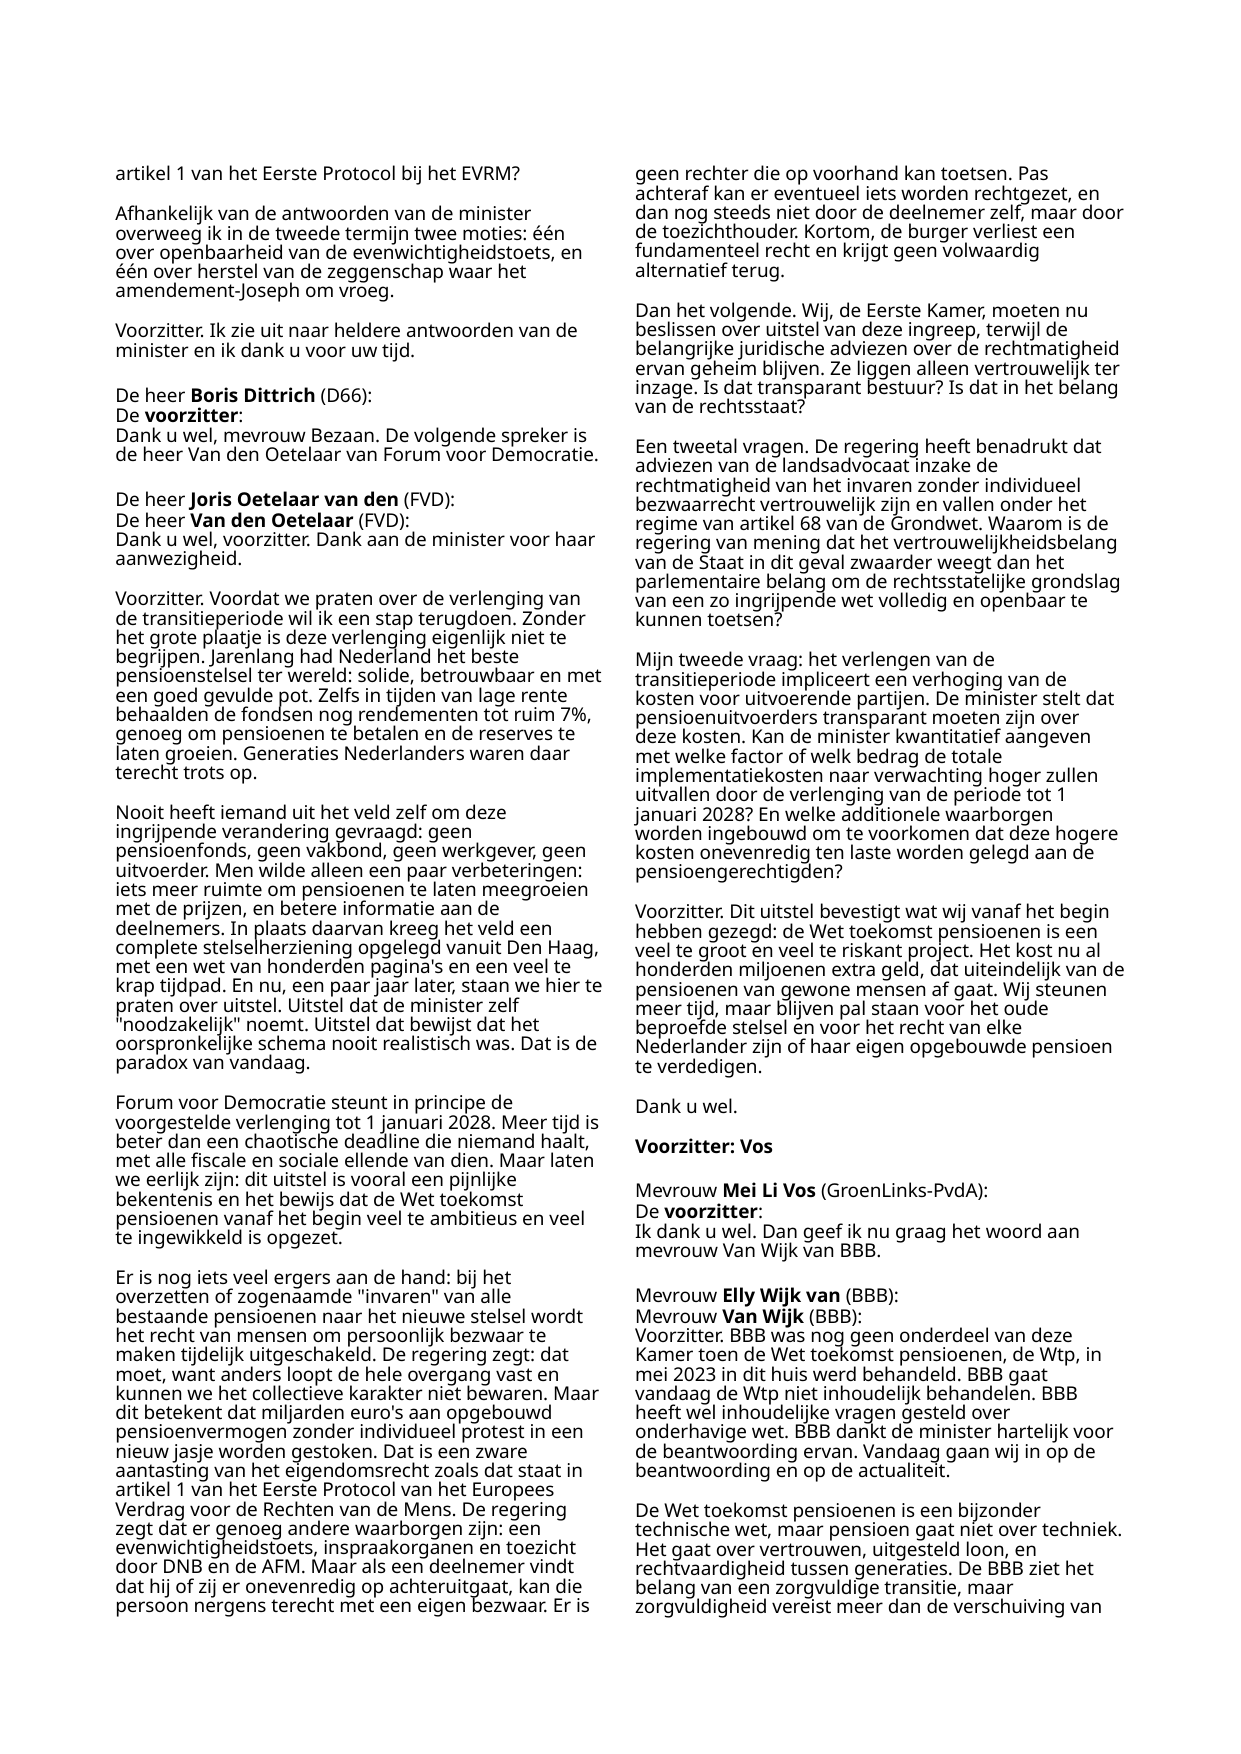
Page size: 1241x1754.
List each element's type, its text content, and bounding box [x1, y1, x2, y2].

text Mijn tweede vraag: het verlengen van de transitieperiode impliceert een verhoging van de kosten voor uitvoerende partijen. De minister stelt dat pensioenuitvoerders transparant moeten zijn over deze kosten. Kan de minister kwantitatief aangeven met welke factor of welk bedrag de totale implementatiekosten naar verwachting hoger zullen uitvallen door de verlenging van de periode tot 1 januari 2028? En welke additionele waarborgen worden ingebouwd om te voorkomen dat deze hogere kosten onevenredig ten laste worden gelegd aan de pensioengerechtigden? [635, 651, 1125, 883]
text Mevrouw Elly Wijk van (BBB): [635, 1282, 1125, 1308]
text Er is nog iets veel ergers aan de hand: bij het overzetten of zogenaamde "invaren" van alle bestaande pensioenen naar het nieuwe stelsel wordt het recht van mensen om persoonlijk bezwaar te maken tijdelijk uitgeschakeld. De regering zegt: dat moet, want anders loopt de hele overgang vast en kunnen we het collectieve karakter niet bewaren. Maar dit betekent dat miljarden euro's aan opgebouwd pensioenvermogen zonder individueel protest in een nieuw jasje worden gestoken. Dat is een zware aantasting van het eigendomsrecht zoals dat staat in artikel 1 van het Eerste Protocol van het Europees Verdrag voor de Rechten van de Mens. De regering zegt dat er genoeg andere waarborgen zijn: een evenwichtigheidstoets, inspraakorganen en toezicht door DNB en de AFM. Maar als een deelnemer vindt dat hij of zij er onevenredig op achteruitgaat, kan die persoon nergens terecht met een eigen bezwaar. Er is [115, 1269, 605, 1616]
text Forum voor Democratie steunt in principe de voorgestelde verlenging tot 1 januari 2028. Meer tijd is beter dan een chaotische deadline die niemand haalt, met alle fiscale en sociale ellende van dien. Maar laten we eerlijk zijn: dit uitstel is vooral een pijnlijke bekentenis en het bewijs dat de Wet toekomst pensioenen vanaf het begin veel te ambitieus en veel te ingewikkeld is opgezet. [115, 1094, 605, 1248]
text De Wet toekomst pensioenen is een bijzonder technische wet, maar pensioen gaat niet over techniek. Het gaat over vertrouwen, uitgesteld loon, en rechtvaardigheid tussen generaties. De BBB ziet het belang van een zorgvuldige transitie, maar zorgvuldigheid vereist meer dan de verschuiving van [635, 1502, 1125, 1618]
text Mevrouw Van Wijk (BBB): [635, 1308, 1125, 1327]
text Ik dank u wel. Dan geef ik nu graag het woord aan mevrouw Van Wijk van BBB. [635, 1223, 1125, 1261]
text Afhankelijk van de antwoorden van de minister overweeg ik in de tweede termijn twee moties: één over openbaarheid van de evenwichtigheidstoets, en één over herstel van de zeggenschap waar het amendement-Joseph om vroeg. [115, 205, 605, 302]
text De heer Van den Oetelaar (FVD): [115, 512, 605, 531]
text De voorzitter: [635, 1203, 1125, 1223]
text Dan het volgende. Wij, de Eerste Kamer, moeten nu beslissen over uitstel van deze ingreep, terwijl de belangrijke juridische adviezen over de rechtmatigheid ervan geheim blijven. Ze liggen alleen vertrouwelijk ter inzage. Is dat transparant bestuur? Is dat in het belang van de rechtsstaat? [635, 302, 1125, 417]
text Dank u wel. [635, 1098, 1125, 1117]
text Dank u wel, mevrouw Bezaan. De volgende spreker is de heer Van den Oetelaar van Forum voor Democratie. [115, 427, 605, 465]
text geen rechter die op voorhand kan toetsen. Pas achteraf kan er eventueel iets worden rechtgezet, en dan nog steeds niet door de deelnemer zelf, maar door de toezichthouder. Kortom, de burger verliest een fundamenteel recht en krijgt geen volwaardig alternatief terug. [635, 165, 1125, 281]
text Mevrouw Mei Li Vos (GroenLinks-PvdA): [635, 1178, 1125, 1203]
text Voorzitter. Ik zie uit naar heldere antwoorden van de minister en ik dank u voor uw tijd. [115, 322, 605, 361]
text Een tweetal vragen. De regering heeft benadrukt dat adviezen van de landsadvocaat inzake de rechtmatigheid van het invaren zonder individueel bezwaarrecht vertrouwelijk zijn en vallen onder het regime van artikel 68 van de Grondwet. Waarom is de regering van mening dat het vertrouwelijkheidsbelang van de Staat in dit geval zwaarder weegt dan het parlementaire belang om de rechtsstatelijke grondslag van een zo ingrijpende wet volledig en openbaar te kunnen toetsen? [635, 438, 1125, 631]
text artikel 1 van het Eerste Protocol bij het EVRM? [115, 165, 605, 184]
text De heer Boris Dittrich (D66): [115, 382, 605, 407]
text Voorzitter: Vos [635, 1138, 1125, 1157]
text De voorzitter: [115, 407, 605, 427]
text Voorzitter. Voordat we praten over de verlenging van de transitieperiode wil ik een stap terugdoen. Zonder het grote plaatje is deze verlenging eigenlijk niet te begrijpen. Jarenlang had Nederland het beste pensioenstelsel ter wereld: solide, betrouwbaar en met een goed gevulde pot. Zelfs in tijden van lage rente behaalden de fondsen nog rendementen tot ruim 7%, genoeg om pensioenen te betalen en de reserves te laten groeien. Generaties Nederlanders waren daar terecht trots op. [115, 590, 605, 783]
text Voorzitter. Dit uitstel bevestigt wat wij vanaf het begin hebben gezegd: de Wet toekomst pensioenen is een veel te groot en veel te riskant project. Het kost nu al honderden miljoenen extra geld, dat uiteindelijk van de pensioenen van gewone mensen af gaat. Wij steunen meer tijd, maar blijven pal staan voor het oude beproefde stelsel en voor het recht van elke Nederlander zijn of haar eigen opgebouwde pensioen te verdedigen. [635, 903, 1125, 1077]
text Nooit heeft iemand uit het veld zelf om deze ingrijpende verandering gevraagd: geen pensioenfonds, geen vakbond, geen werkgever, geen uitvoerder. Men wilde alleen een paar verbeteringen: iets meer ruimte om pensioenen te laten meegroeien met de prijzen, en betere informatie aan de deelnemers. In plaats daarvan kreeg het veld een complete stelselherziening opgelegd vanuit Den Haag, met een wet van honderden pagina's en een veel te krap tijdpad. En nu, een paar jaar later, staan we hier te praten over uitstel. Uitstel dat de minister zelf "noodzakelijk" noemt. Uitstel dat bewijst dat het oorspronkelijke schema nooit realistisch was. Dat is de paradox van vandaag. [115, 804, 605, 1074]
text De heer Joris Oetelaar van den (FVD): [115, 486, 605, 512]
text Dank u wel, voorzitter. Dank aan de minister voor haar aanwezigheid. [115, 531, 605, 570]
text Voorzitter. BBB was nog geen onderdeel van deze Kamer toen de Wet toekomst pensioenen, de Wtp, in mei 2023 in dit huis werd behandeld. BBB gaat vandaag de Wtp niet inhoudelijk behandelen. BBB heeft wel inhoudelijke vragen gesteld over onderhavige wet. BBB dankt de minister hartelijk voor de beantwoording ervan. Vandaag gaan wij in op de beantwoording en op de actualiteit. [635, 1327, 1125, 1481]
